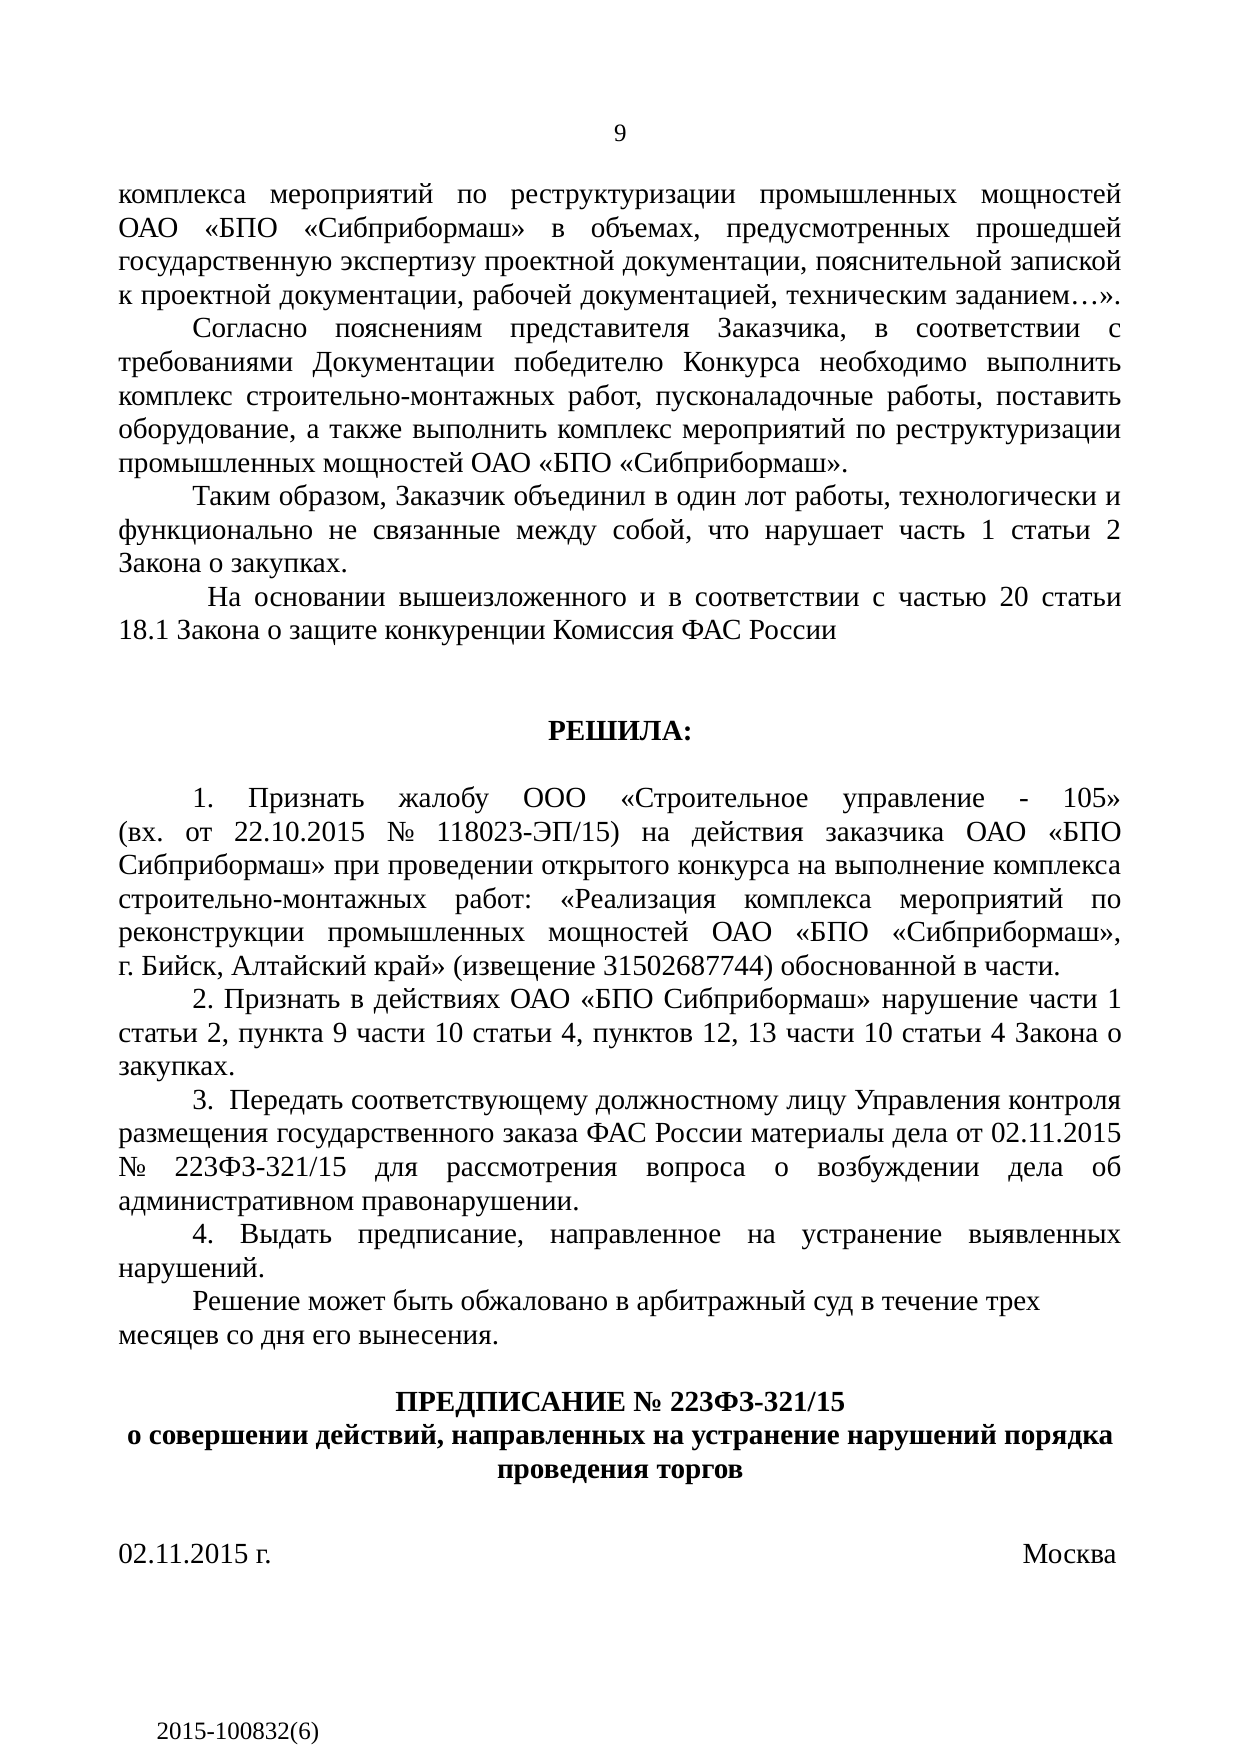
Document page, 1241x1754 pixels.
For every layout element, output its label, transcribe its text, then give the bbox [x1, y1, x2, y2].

text На основании вышеизложенного и в соответствии с частью 20 статьи 18.1 Закона о защите конкуренции Комиссия ФАС России [118, 579, 1122, 646]
text РЕШИЛА: [118, 713, 1122, 747]
text комплекса мероприятий по реструктуризации промышленных мощностей ОАО «БПО «Сибприбормаш» в объемах, предусмотренных прошедшей государственную экспертизу проектной документации, пояснительной запиской к проектной документации, рабочей документацией, техническим заданием…». Согласно пояснениям представителя Заказчика, в соответствии с требованиями Документации победителю Конкурса необходимо выполнить комплекс строительно-монтажных работ, пусконаладочные работы, поставить оборудование, а также выполнить комплекс мероприятий по реструктуризации промышленных мощностей ОАО «БПО «Сибприбормаш». Таким образом, Заказчик объединил в один лот работы, технологически и функционально не связанные между собой, что нарушает часть 1 статьи 2 Закона о закупках. [118, 176, 1122, 579]
text о совершении действий, направленных на устранение нарушений порядка проведения торгов [118, 1417, 1122, 1484]
text 1. Признать жалобу ООО «Строительное управление - 105» (вх. от 22.10.2015 № 118023-ЭП/15) на действия заказчика ОАО «БПО Сибприбормаш» при проведении открытого конкурса на выполнение комплекса строительно-монтажных работ: «Реализация комплекса мероприятий по реконструкции промышленных мощностей ОАО «БПО «Сибприбормаш», г. Бийск, Алтайский край» (извещение 31502687744) обоснованной в части. 2. Признать в действиях ОАО «БПО Сибприбормаш» нарушение части 1 статьи 2, пункта 9 части 10 статьи 4, пунктов 12, 13 части 10 статьи 4 Закона о закупках. 3. Передать соответствующему должностному лицу Управления контроля размещения государственного заказа ФАС России материалы дела от 02.11.2015 № 223ФЗ-321/15 для рассмотрения вопроса о возбуждении дела об административном правонарушении. 4. Выдать предписание, направленное на устранение выявленных нарушений. [118, 780, 1122, 1283]
text ПРЕДПИСАНИЕ № 223ФЗ-321/15 [118, 1384, 1122, 1417]
text 02.11.2015 г. Москва [118, 1536, 1122, 1569]
text Решение может быть обжаловано в арбитражный суд в течение трех месяцев со дня его вынесения. [118, 1283, 1122, 1350]
